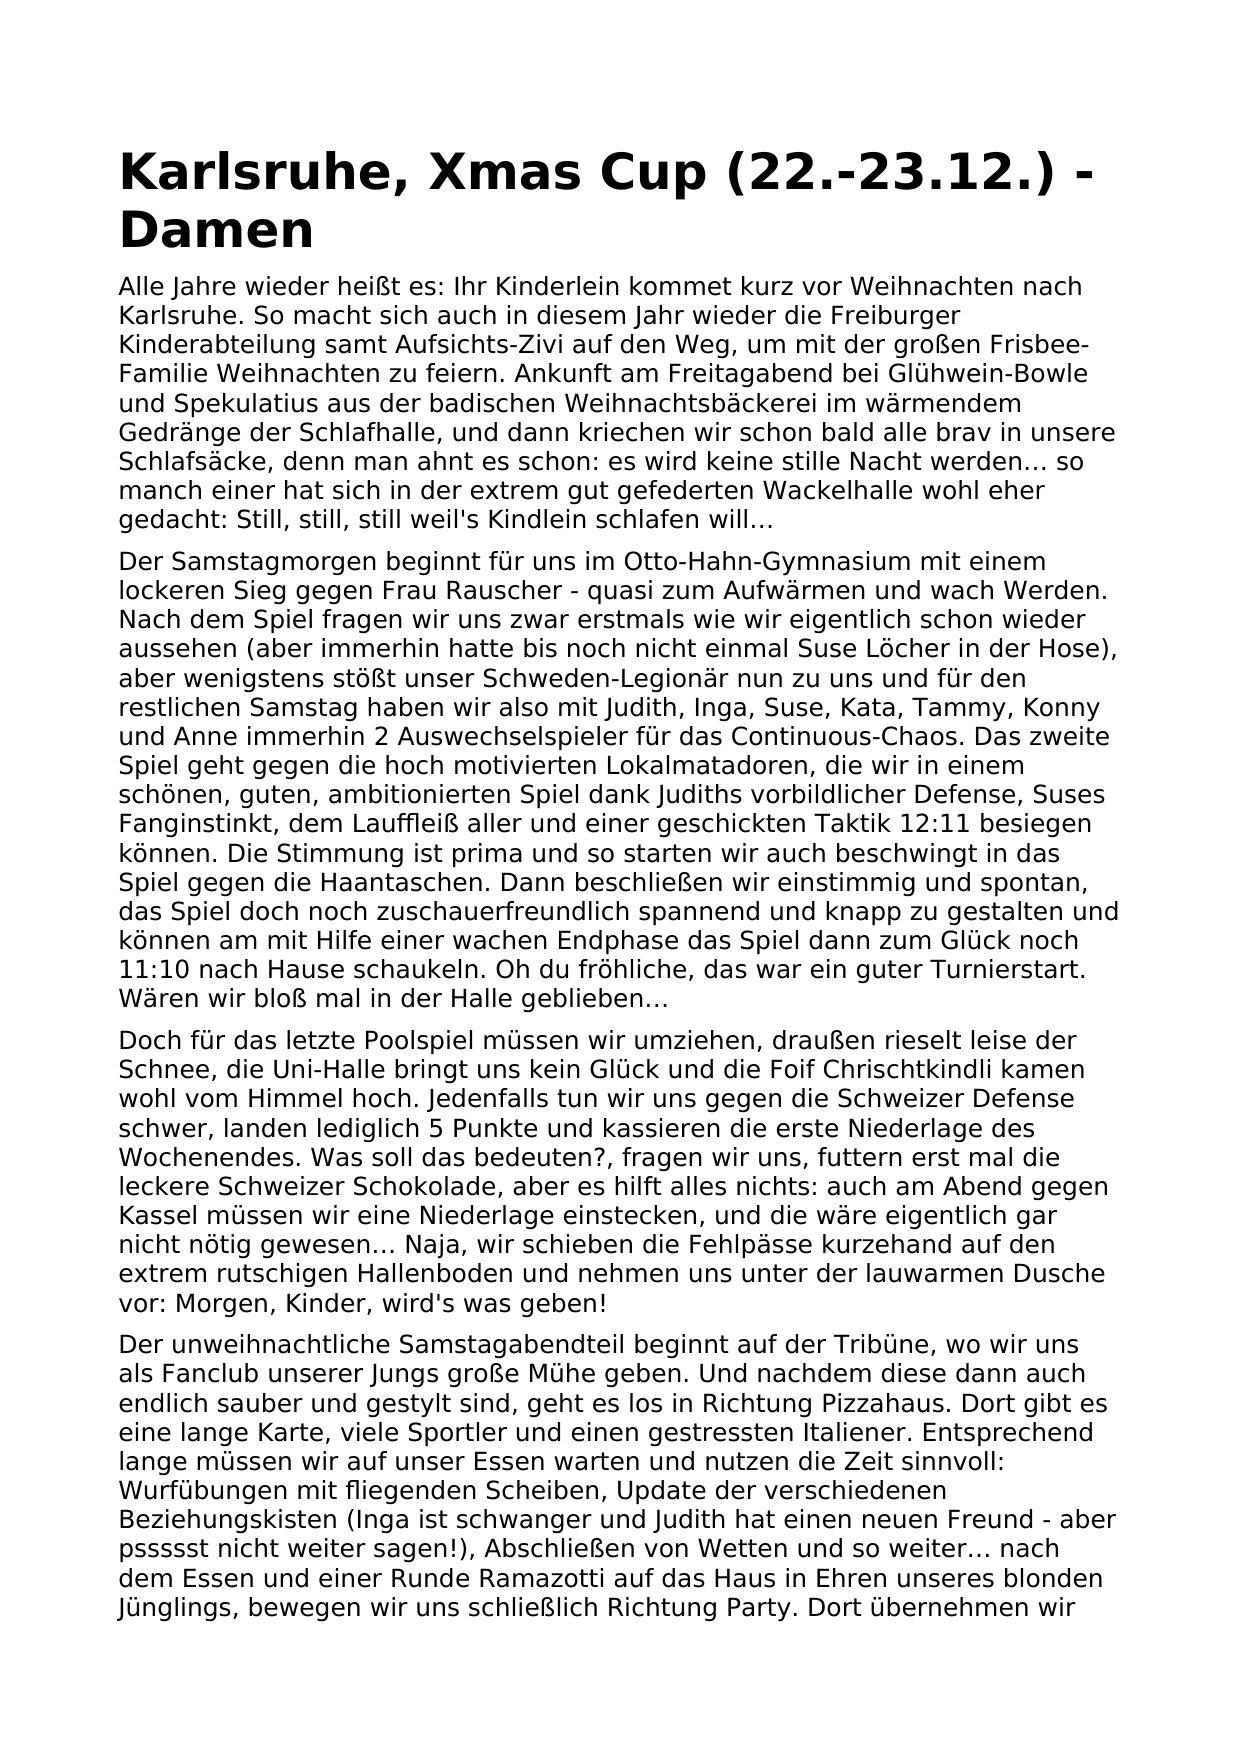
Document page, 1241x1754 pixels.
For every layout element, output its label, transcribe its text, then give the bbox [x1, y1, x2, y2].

text Alle Jahre wieder heißt es: Ihr Kinderlein kommet kurz vor Weihnachten nach Karlsruhe. So macht sich auch in diesem Jahr wieder die Freiburger Kinderabteilung samt Aufsichts-Zivi auf den Weg, um mit der großen Frisbee-Familie Weihnachten zu feiern. Ankunft am Freitagabend bei Glühwein-Bowle und Spekulatius aus der badischen Weihnachtsbäckerei im wärmendem Gedränge der Schlafhalle, und dann kriechen wir schon bald alle brav in unsere Schlafsäcke, denn man ahnt es schon: es wird keine stille Nacht werden… so manch einer hat sich in der extrem gut gefederten Wackelhalle wohl eher gedacht: Still, still, still weil's Kindlein schlafen will… [118, 272, 1122, 534]
text Der Samstagmorgen beginnt für uns im Otto-Hahn-Gymnasium mit einem lockeren Sieg gegen Frau Rauscher - quasi zum Aufwärmen und wach Werden. Nach dem Spiel fragen wir uns zwar erstmals wie wir eigentlich schon wieder aussehen (aber immerhin hatte bis noch nicht einmal Suse Löcher in der Hose), aber wenigstens stößt unser Schweden-Legionär nun zu uns und für den restlichen Samstag haben wir also mit Judith, Inga, Suse, Kata, Tammy, Konny und Anne immerhin 2 Auswechselspieler für das Continuous-Chaos. Das zweite Spiel geht gegen die hoch motivierten Lokalmatadoren, die wir in einem schönen, guten, ambitionierten Spiel dank Judiths vorbildlicher Defense, Suses Fanginstinkt, dem Lauffleiß aller und einer geschickten Taktik 12:11 besiegen können. Die Stimmung ist prima und so starten wir auch beschwingt in das Spiel gegen die Haantaschen. Dann beschließen wir einstimmig und spontan, das Spiel doch noch zuschauerfreundlich spannend und knapp zu gestalten und können am mit Hilfe einer wachen Endphase das Spiel dann zum Glück noch 11:10 nach Hause schaukeln. Oh du fröhliche, das war ein guter Turnierstart. Wären wir bloß mal in der Halle geblieben… [118, 547, 1122, 1014]
text Der unweihnachtliche Samstagabendteil beginnt auf der Tribüne, wo wir uns als Fanclub unserer Jungs große Mühe geben. Und nachdem diese dann auch endlich sauber und gestylt sind, geht es los in Richtung Pizzahaus. Dort gibt es eine lange Karte, viele Sportler und einen gestressten Italiener. Entsprechend lange müssen wir auf unser Essen warten und nutzen die Zeit sinnvoll: Wurfübungen mit fliegenden Scheiben, Update der verschiedenen Beziehungskisten (Inga ist schwanger und Judith hat einen neuen Freund - aber pssssst nicht weiter sagen!), Abschließen von Wetten und so weiter… nach dem Essen und einer Runde Ramazotti auf das Haus in Ehren unseres blonden Jünglings, bewegen wir uns schließlich Richtung Party. Dort übernehmen wir [118, 1330, 1122, 1622]
text Doch für das letzte Poolspiel müssen wir umziehen, draußen rieselt leise der Schnee, die Uni-Halle bringt uns kein Glück und die Foif Chrischtkindli kamen wohl vom Himmel hoch. Jedenfalls tun wir uns gegen die Schweizer Defense schwer, landen lediglich 5 Punkte und kassieren die erste Niederlage des Wochenendes. Was soll das bedeuten?, fragen wir uns, futtern erst mal die leckere Schweizer Schokolade, aber es hilft alles nichts: auch am Abend gegen Kassel müssen wir eine Niederlage einstecken, und die wäre eigentlich gar nicht nötig gewesen… Naja, wir schieben die Fehlpässe kurzehand auf den extrem rutschigen Hallenboden und nehmen uns unter der lauwarmen Dusche vor: Morgen, Kinder, wird's was geben! [118, 1026, 1122, 1318]
subtitle Karlsruhe, Xmas Cup (22.-23.12.) - Damen [118, 143, 1122, 259]
